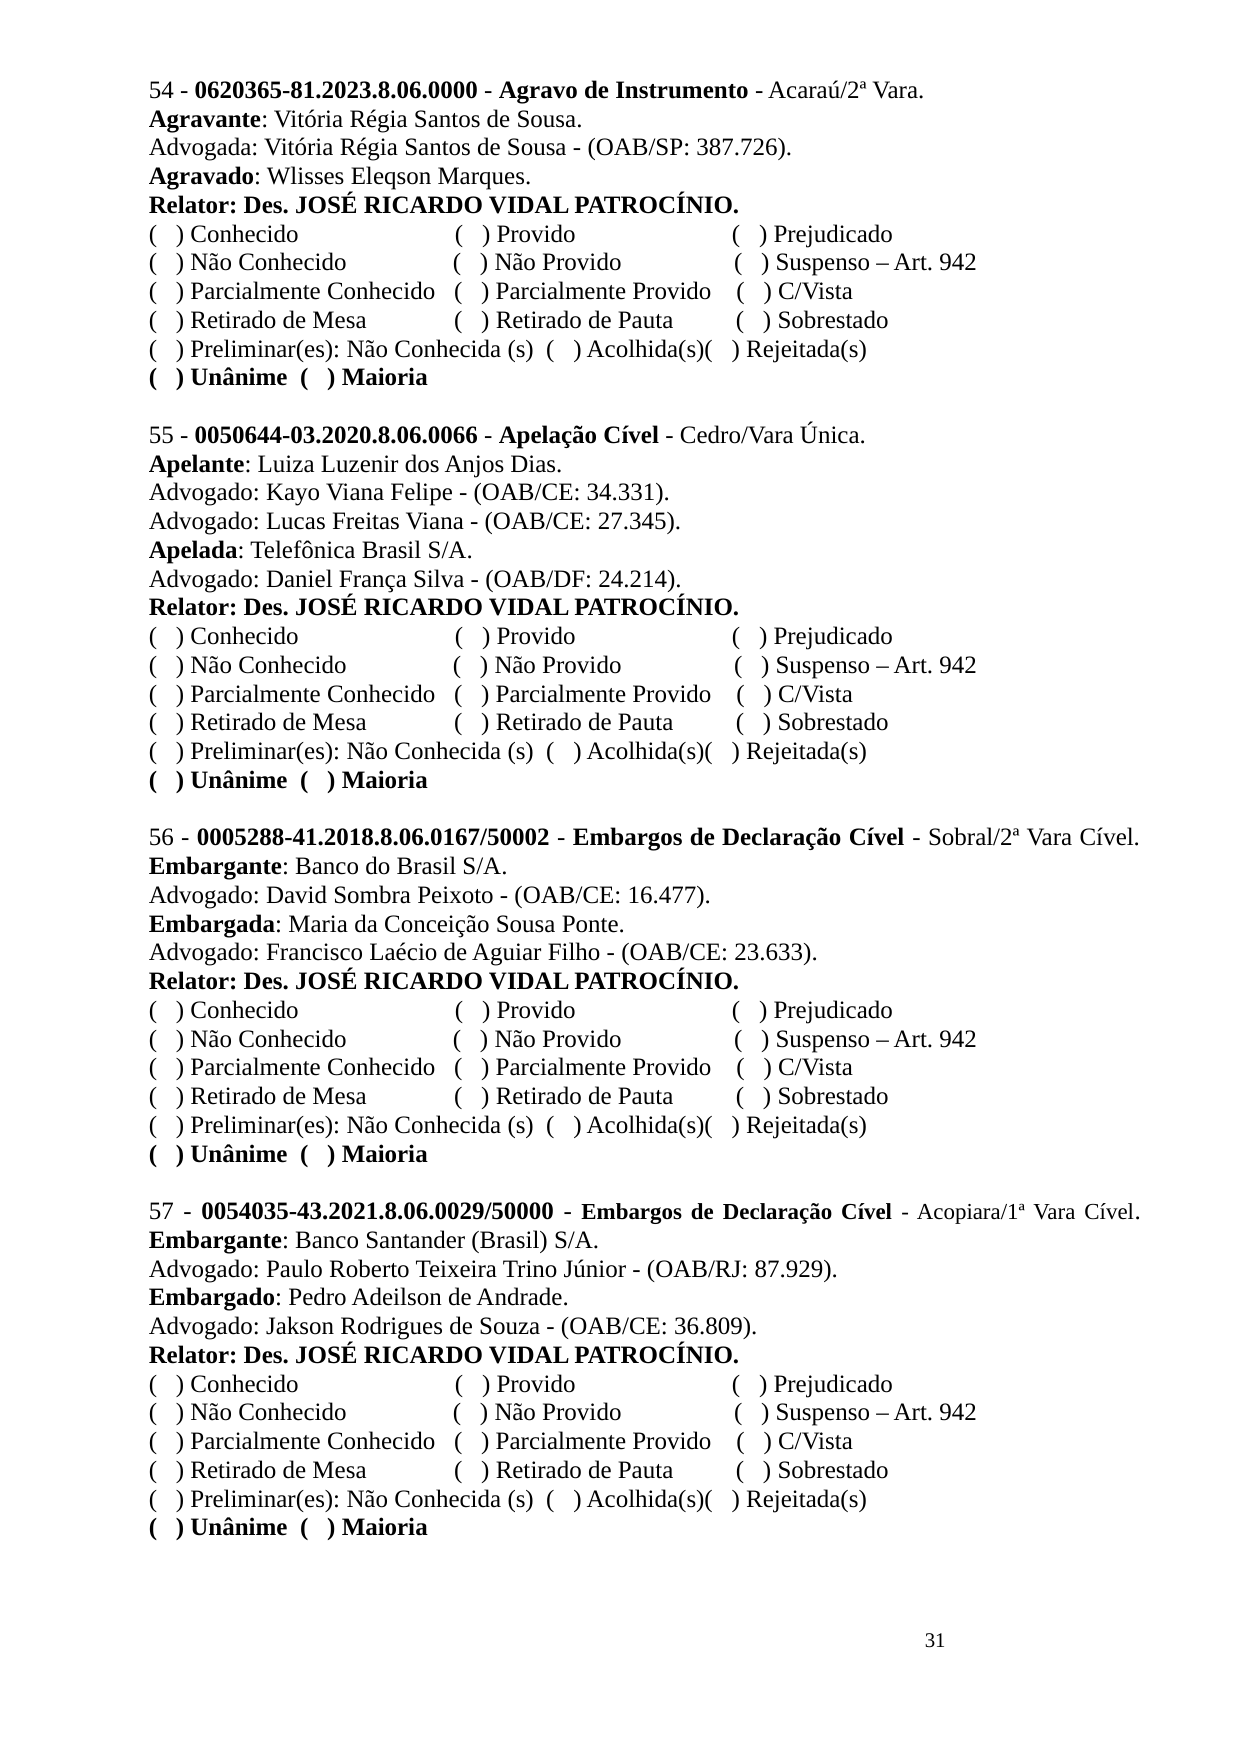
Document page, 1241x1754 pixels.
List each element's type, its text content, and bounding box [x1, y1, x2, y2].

text ( ) Retirado de Mesa ( ) Retirado de Pauta ( ) Sobrestado [148, 1455, 1158, 1484]
text Advogado: Paulo Roberto Teixeira Trino Júnior - (OAB/RJ: 87.929). [148, 1254, 1141, 1282]
text Advogado: Jakson Rodrigues de Souza - (OAB/CE: 36.809). [148, 1311, 1141, 1340]
text ( ) Unânime ( ) Maioria [148, 1512, 1158, 1541]
text ( ) Não Conhecido ( ) Não Provido ( ) Suspenso – Art. 942 [148, 1024, 1158, 1052]
text ( ) Preliminar(es): Não Conhecida (s) ( ) Acolhida(s)( ) Rejeitada(s) [148, 1484, 1158, 1512]
text Embargado: Pedro Adeilson de Andrade. [148, 1282, 1141, 1311]
text ( ) Unânime ( ) Maioria [148, 362, 1158, 391]
text ( ) Preliminar(es): Não Conhecida (s) ( ) Acolhida(s)( ) Rejeitada(s) [148, 334, 1158, 362]
text Advogado: David Sombra Peixoto - (OAB/CE: 16.477). [148, 880, 1141, 909]
text Advogado: Kayo Viana Felipe - (OAB/CE: 34.331). [148, 477, 1141, 506]
text Agravante: Vitória Régia Santos de Sousa. [148, 104, 1141, 132]
text ( ) Parcialmente Conhecido ( ) Parcialmente Provido ( ) C/Vista [148, 679, 1158, 707]
text Relator: Des. JOSÉ RICARDO VIDAL PATROCÍNIO. [148, 1340, 1141, 1369]
text Apelante: Luiza Luzenir dos Anjos Dias. [148, 449, 1141, 477]
text 55 - 0050644-03.2020.8.06.0066 - Apelação Cível - Cedro/Vara Única. [148, 420, 1141, 449]
text ( ) Preliminar(es): Não Conhecida (s) ( ) Acolhida(s)( ) Rejeitada(s) [148, 1110, 1158, 1139]
text 54 - 0620365-81.2023.8.06.0000 - Agravo de Instrumento - Acaraú/2ª Vara. [148, 75, 1141, 104]
text 57 - 0054035-43.2021.8.06.0029/50000 - Embargos de Declaração Cível - Acopiara/1ª Vara Cível. Embargante: Banco Santander (Brasil) S/A. [148, 1196, 1141, 1254]
text ( ) Não Conhecido ( ) Não Provido ( ) Suspenso – Art. 942 [148, 247, 1158, 276]
text Advogado: Lucas Freitas Viana - (OAB/CE: 27.345). [148, 506, 1141, 535]
text 56 - 0005288-41.2018.8.06.0167/50002 - Embargos de Declaração Cível - Sobral/2ª Vara Cível. Embargante: Banco do Brasil S/A. [148, 822, 1141, 880]
text Relator: Des. JOSÉ RICARDO VIDAL PATROCÍNIO. [148, 966, 1141, 995]
text ( ) Não Conhecido ( ) Não Provido ( ) Suspenso – Art. 942 [148, 1397, 1158, 1426]
text ( ) Retirado de Mesa ( ) Retirado de Pauta ( ) Sobrestado [148, 305, 1158, 334]
text ( ) Conhecido ( ) Provido ( ) Prejudicado [148, 219, 1141, 247]
text Embargada: Maria da Conceição Sousa Ponte. [148, 909, 1141, 937]
text ( ) Preliminar(es): Não Conhecida (s) ( ) Acolhida(s)( ) Rejeitada(s) [148, 736, 1158, 765]
text Advogado: Francisco Laécio de Aguiar Filho - (OAB/CE: 23.633). [148, 937, 1141, 966]
text ( ) Parcialmente Conhecido ( ) Parcialmente Provido ( ) C/Vista [148, 1426, 1158, 1455]
text ( ) Unânime ( ) Maioria [148, 765, 1158, 794]
text ( ) Não Conhecido ( ) Não Provido ( ) Suspenso – Art. 942 [148, 650, 1158, 679]
text ( ) Conhecido ( ) Provido ( ) Prejudicado [148, 621, 1141, 650]
text Relator: Des. JOSÉ RICARDO VIDAL PATROCÍNIO. [148, 190, 1141, 219]
text ( ) Parcialmente Conhecido ( ) Parcialmente Provido ( ) C/Vista [148, 1052, 1158, 1081]
text ( ) Retirado de Mesa ( ) Retirado de Pauta ( ) Sobrestado [148, 707, 1158, 736]
text ( ) Unânime ( ) Maioria [148, 1139, 1158, 1167]
text Apelada: Telefônica Brasil S/A. [148, 535, 1141, 564]
text Advogada: Vitória Régia Santos de Sousa - (OAB/SP: 387.726). [148, 132, 1141, 161]
text Relator: Des. JOSÉ RICARDO VIDAL PATROCÍNIO. [148, 592, 1141, 621]
text ( ) Parcialmente Conhecido ( ) Parcialmente Provido ( ) C/Vista [148, 276, 1158, 305]
text Agravado: Wlisses Eleqson Marques. [148, 161, 1141, 190]
text ( ) Conhecido ( ) Provido ( ) Prejudicado [148, 1369, 1141, 1397]
text ( ) Conhecido ( ) Provido ( ) Prejudicado [148, 995, 1141, 1024]
text Advogado: Daniel França Silva - (OAB/DF: 24.214). [148, 564, 1141, 592]
text ( ) Retirado de Mesa ( ) Retirado de Pauta ( ) Sobrestado [148, 1081, 1158, 1110]
